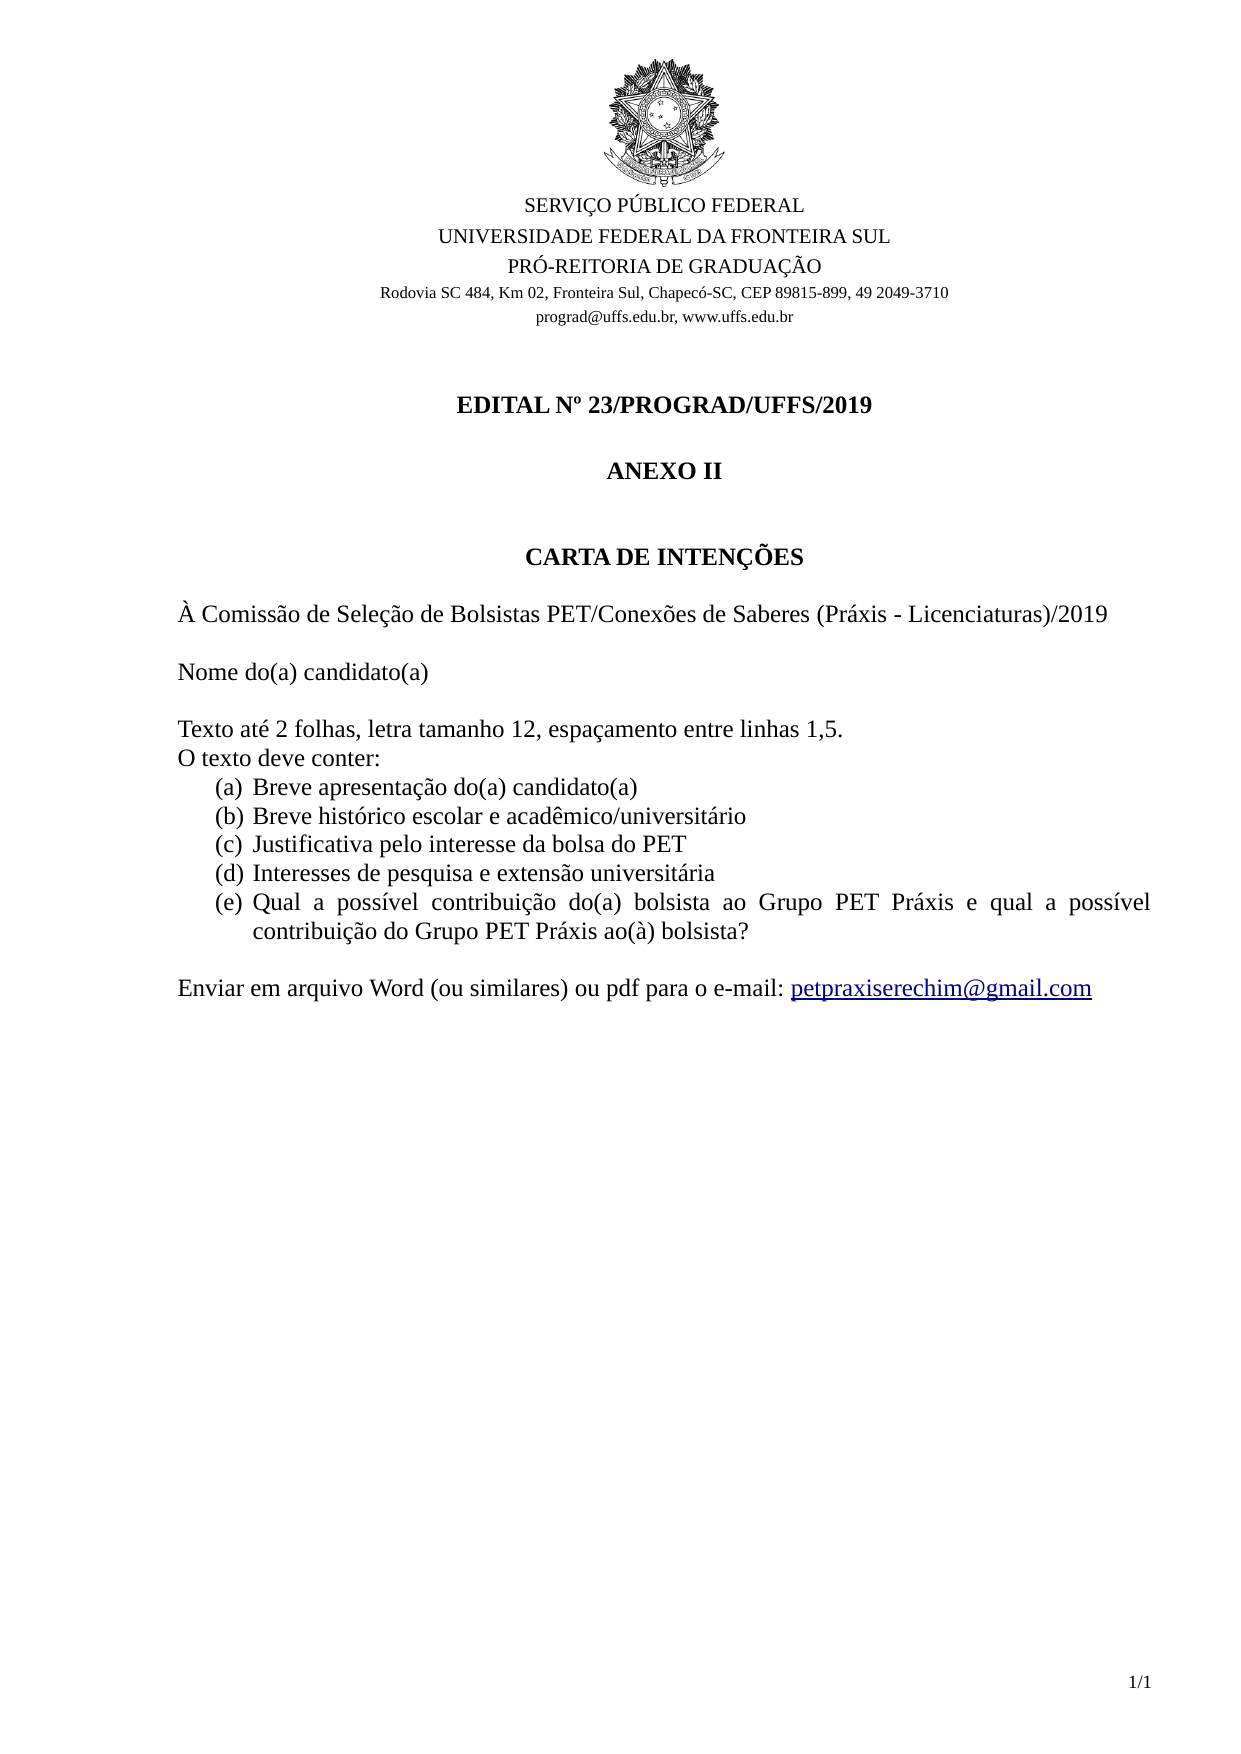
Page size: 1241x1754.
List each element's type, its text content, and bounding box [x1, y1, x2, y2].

list Justificativa pelo interesse da bolsa do PET [215, 829, 1152, 858]
text O texto deve conter: [177, 743, 1152, 772]
text EDITAL Nº 23/PROGRAD/UFFS/2019 [177, 390, 1152, 418]
text Nome do(a) candidato(a) [177, 657, 1152, 686]
list Breve histórico escolar e acadêmico/universitário [215, 801, 1152, 829]
text CARTA DE INTENÇÕES [177, 542, 1152, 571]
text Texto até 2 folhas, letra tamanho 12, espaçamento entre linhas 1,5. [177, 714, 1152, 743]
text Enviar em arquivo Word (ou similares) ou pdf para o e-mail: petpraxiserechim@gmail.com [177, 973, 1152, 1002]
text À Comissão de Seleção de Bolsistas PET/Conexões de Saberes (Práxis - Licenciaturas)/2019 [177, 599, 1152, 628]
list Qual a possível contribuição do(a) bolsista ao Grupo PET Práxis e qual a possível contribuição do Grupo PET Práxis ao(à) bolsista? [215, 887, 1152, 944]
list Breve apresentação do(a) candidato(a) [215, 772, 1152, 801]
list Interesses de pesquisa e extensão universitária [215, 858, 1152, 887]
